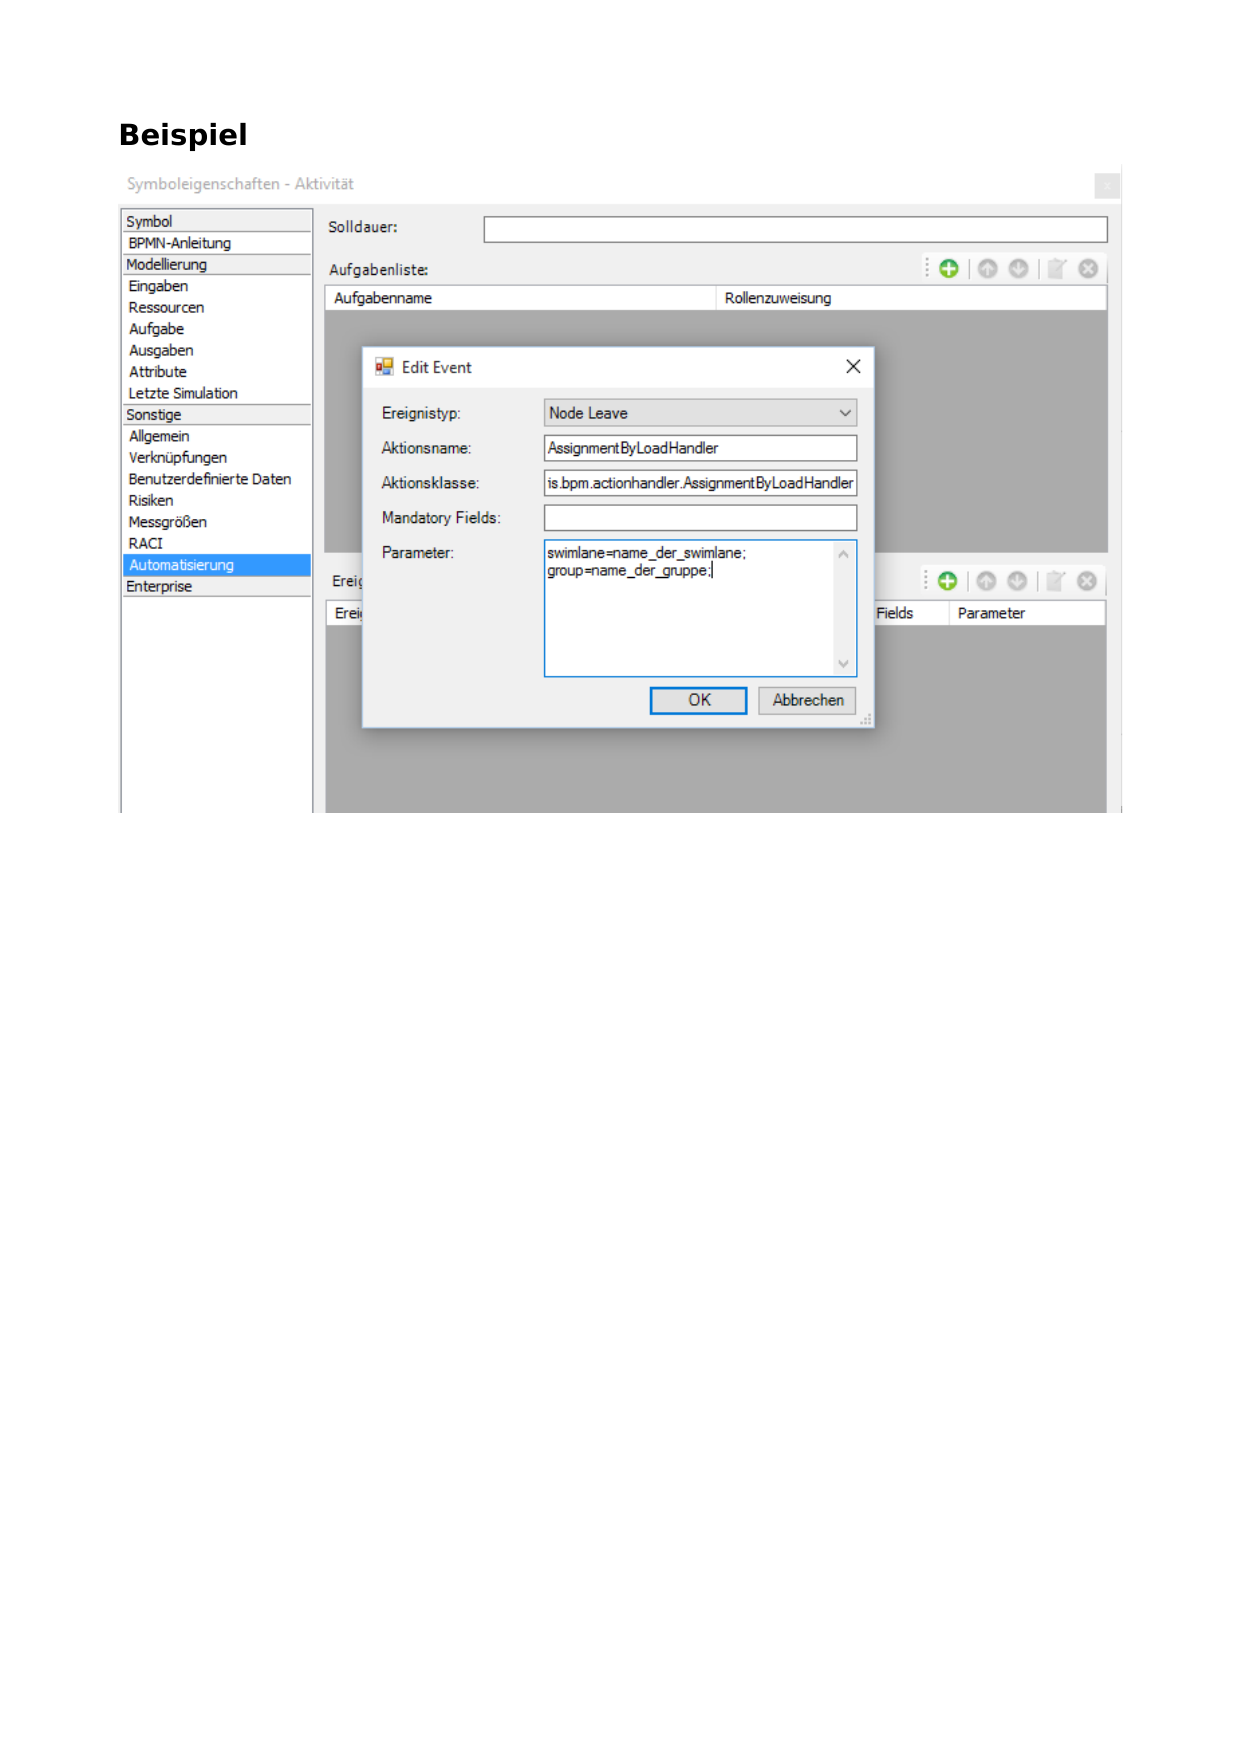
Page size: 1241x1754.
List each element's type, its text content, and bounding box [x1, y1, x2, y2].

picture [118, 164, 1123, 813]
subtitle Beispiel [118, 118, 1122, 152]
